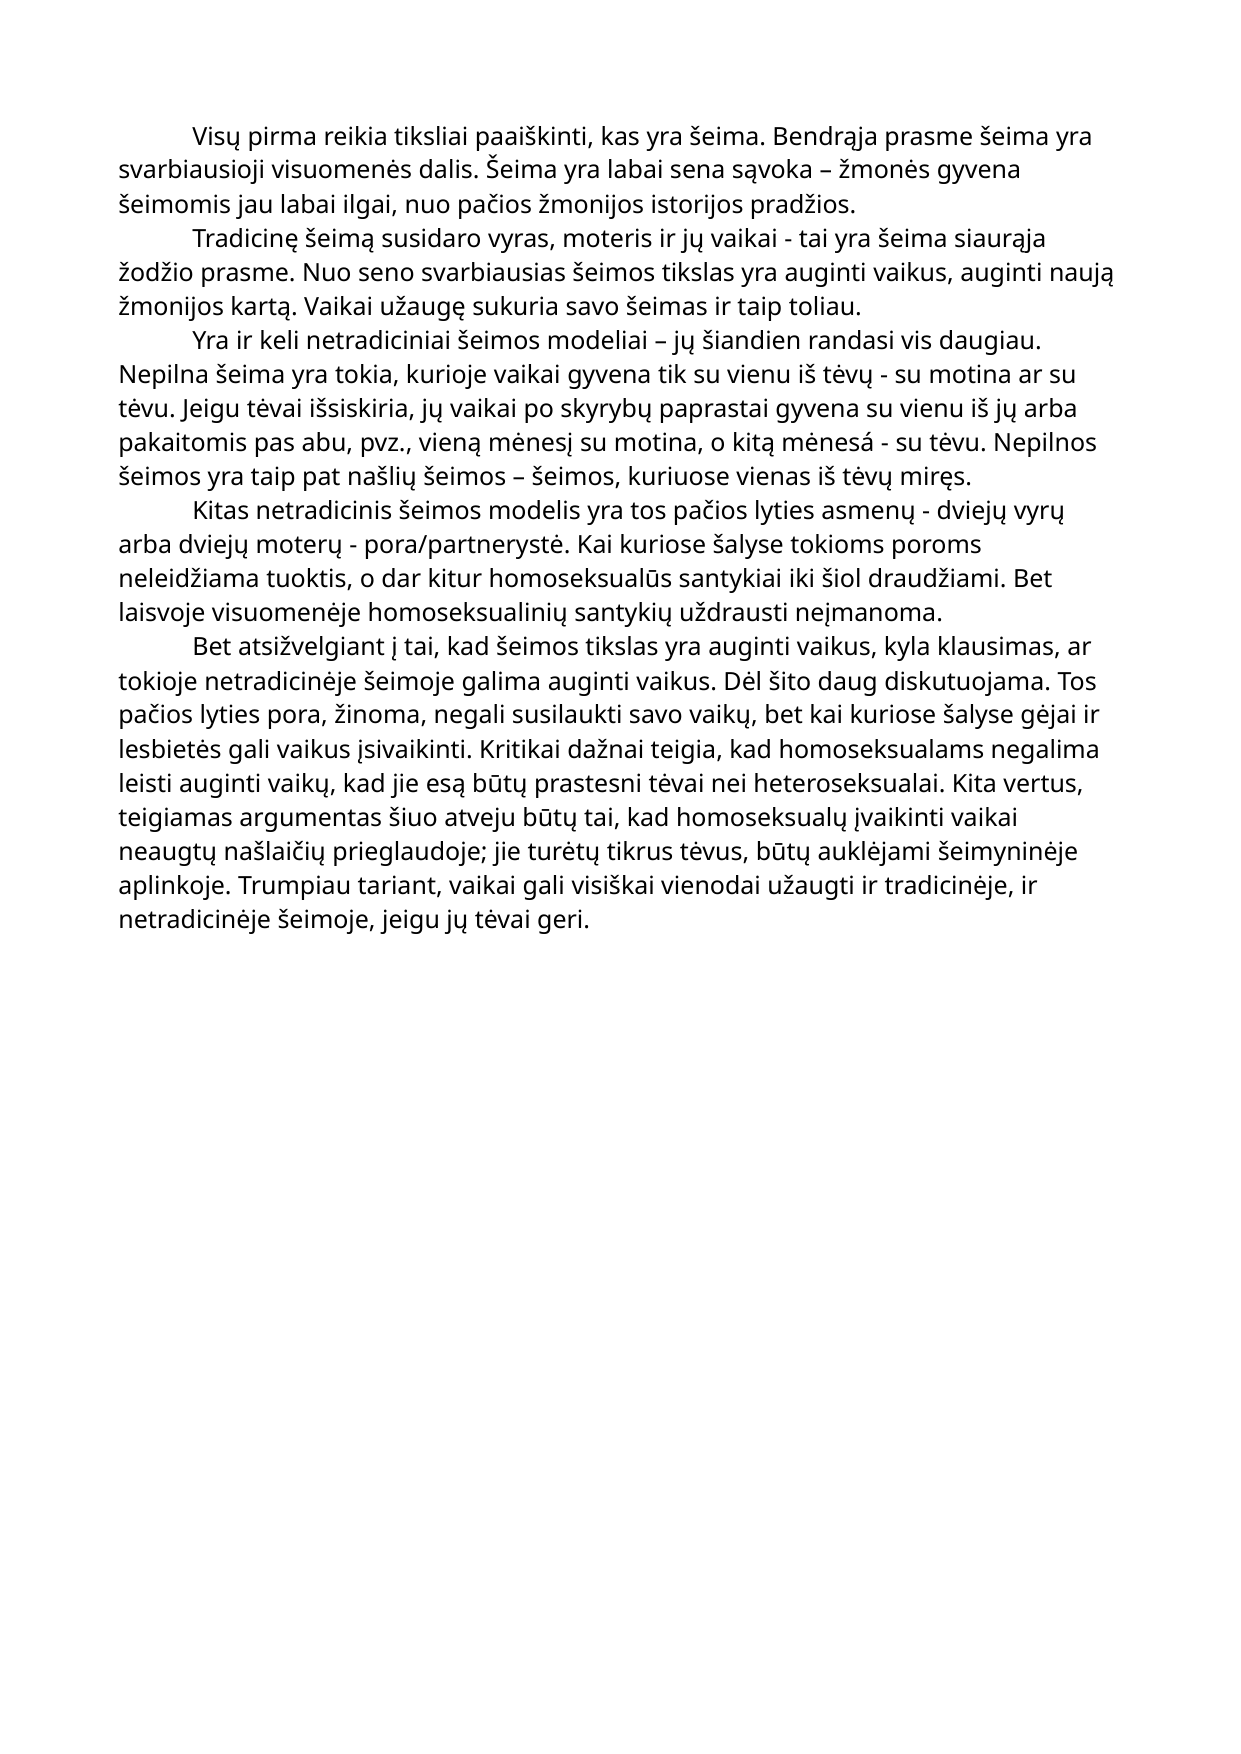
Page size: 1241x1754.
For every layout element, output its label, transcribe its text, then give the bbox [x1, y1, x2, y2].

text Bet atsižvelgiant į tai, kad šeimos tikslas yra auginti vaikus, kyla klausimas, ar tokioje netradicinėje šeimoje galima auginti vaikus. Dėl šito daug diskutuojama. Tos pačios lyties pora, žinoma, negali susilaukti savo vaikų, bet kai kuriose šalyse gėjai ir lesbietės gali vaikus įsivaikinti. Kritikai dažnai teigia, kad homoseksualams negalima leisti auginti vaikų, kad jie esą būtų prastesni tėvai nei heteroseksualai. Kita vertus, teigiamas argumentas šiuo atveju būtų tai, kad homoseksualų įvaikinti vaikai neaugtų našlaičių prieglaudoje; jie turėtų tikrus tėvus, būtų auklėjami šeimyninėje aplinkoje. Trumpiau tariant, vaikai gali visiškai vienodai užaugti ir tradicinėje, ir netradicinėje šeimoje, jeigu jų tėvai geri. [118, 629, 1122, 936]
text Nepilna šeima yra tokia, kurioje vaikai gyvena tik su vienu iš tėvų - su motina ar su tėvu. Jeigu tėvai išsiskiria, jų vaikai po skyrybų paprastai gyvena su vienu iš jų arba pakaitomis pas abu, pvz., vieną mėnesį su motina, o kitą mėnesá - su tėvu. Nepilnos šeimos yra taip pat našlių šeimos – šeimos, kuriuose vienas iš tėvų miręs. [118, 357, 1122, 493]
text Tradicinę šeimą susidaro vyras, moteris ir jų vaikai - tai yra šeima siaurąja žodžio prasme. Nuo seno svarbiausias šeimos tikslas yra auginti vaikus, auginti naują žmonijos kartą. Vaikai užaugę sukuria savo šeimas ir taip toliau. [118, 220, 1122, 322]
text Yra ir keli netradiciniai šeimos modeliai – jų šiandien randasi vis daugiau. [118, 322, 1122, 357]
text Kitas netradicinis šeimos modelis yra tos pačios lyties asmenų - dviejų vyrų arba dviejų moterų - pora/partnerystė. Kai kuriose šalyse tokioms poroms neleidžiama tuoktis, o dar kitur homoseksualūs santykiai iki šiol draudžiami. Bet laisvoje visuomenėje homoseksualinių santykių uždrausti neįmanoma. [118, 493, 1122, 629]
text Visų pirma reikia tiksliai paaiškinti, kas yra šeima. Bendrąja prasme šeima yra svarbiausioji visuomenės dalis. Šeima yra labai sena sąvoka – žmonės gyvena šeimomis jau labai ilgai, nuo pačios žmonijos istorijos pradžios. [118, 118, 1122, 220]
